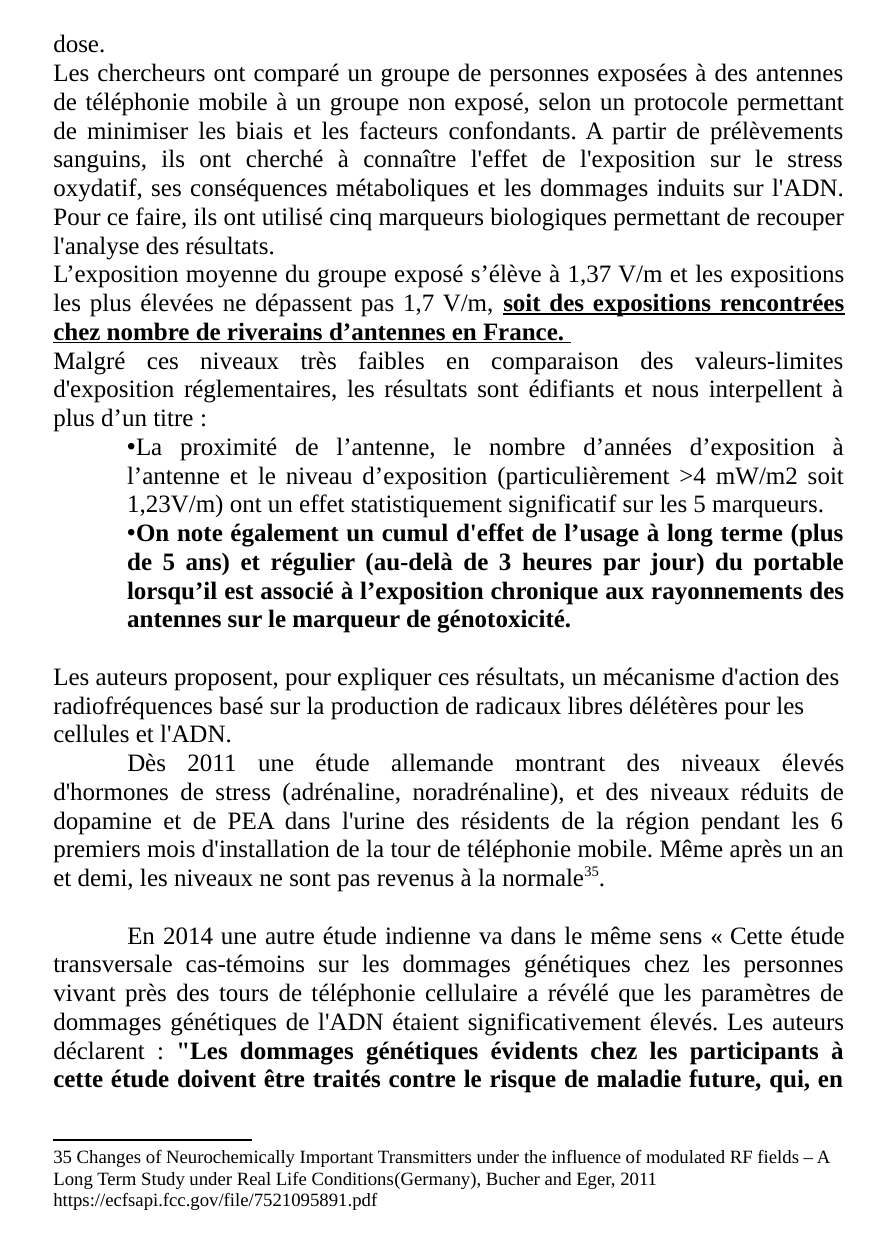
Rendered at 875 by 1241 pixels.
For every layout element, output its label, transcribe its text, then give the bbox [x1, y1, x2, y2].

text L’exposition moyenne du groupe exposé s’élève à 1,37 V/m et les expositions les plus élevées ne dépassent pas 1,7 V/m, soit des expositions rencontrées chez nombre de riverains d’antennes en France. [53, 259, 844, 346]
text Changes of Neurochemically Important Transmitters under the influence of modulated RF fields – A Long Term Study under Real Life Conditions(Germany), Bucher and Eger, 2011 [53, 1146, 844, 1189]
text https://ecfsapi.fcc.gov/file/7521095891.pdf [53, 1189, 844, 1211]
list On note également un cumul d'effet de l’usage à long terme (plus de 5 ans) et régulier (au-delà de 3 heures par jour) du portable lorsqu’il est associé à l’exposition chronique aux rayonnements des antennes sur le marqueur de génotoxicité. [53, 518, 844, 633]
text Les chercheurs ont comparé un groupe de personnes exposées à des antennes de téléphonie mobile à un groupe non exposé, selon un protocole permettant de minimiser les biais et les facteurs confondants. A partir de prélèvements sanguins, ils ont cherché à connaître l'effet de l'exposition sur le stress oxydatif, ses conséquences métaboliques et les dommages induits sur l'ADN. Pour ce faire, ils ont utilisé cinq marqueurs biologiques permettant de recouper l'analyse des résultats. [53, 58, 844, 259]
text dose. [53, 29, 844, 58]
text Malgré ces niveaux très faibles en comparaison des valeurs-limites d'exposition réglementaires, les résultats sont édifiants et nous interpellent à plus d’un titre : [53, 346, 844, 432]
text Dès 2011 une étude allemande montrant des niveaux élevés d'hormones de stress (adrénaline, noradrénaline), et des niveaux réduits de dopamine et de PEA dans l'urine des résidents de la région pendant les 6 premiers mois d'installation de la tour de téléphonie mobile. Même après un an et demi, les niveaux ne sont pas revenus à la normale. [53, 748, 844, 892]
text En 2014 une autre étude indienne va dans le même sens « Cette étude transversale cas-témoins sur les dommages génétiques chez les personnes vivant près des tours de téléphonie cellulaire a révélé que les paramètres de dommages génétiques de l'ADN étaient significativement élevés. Les auteurs déclarent : "Les dommages génétiques évidents chez les participants à cette étude doivent être traités contre le risque de maladie future, qui, en [53, 921, 844, 1093]
text Les auteurs proposent, pour expliquer ces résultats, un mécanisme d'action des radiofréquences basé sur la production de radicaux libres délétères pour les cellules et l'ADN. [53, 662, 844, 748]
list La proximité de l’antenne, le nombre d’années d’exposition à l’antenne et le niveau d’exposition (particulièrement >4 mW/m2 soit 1,23V/m) ont un effet statistiquement significatif sur les 5 marqueurs. [53, 432, 844, 518]
